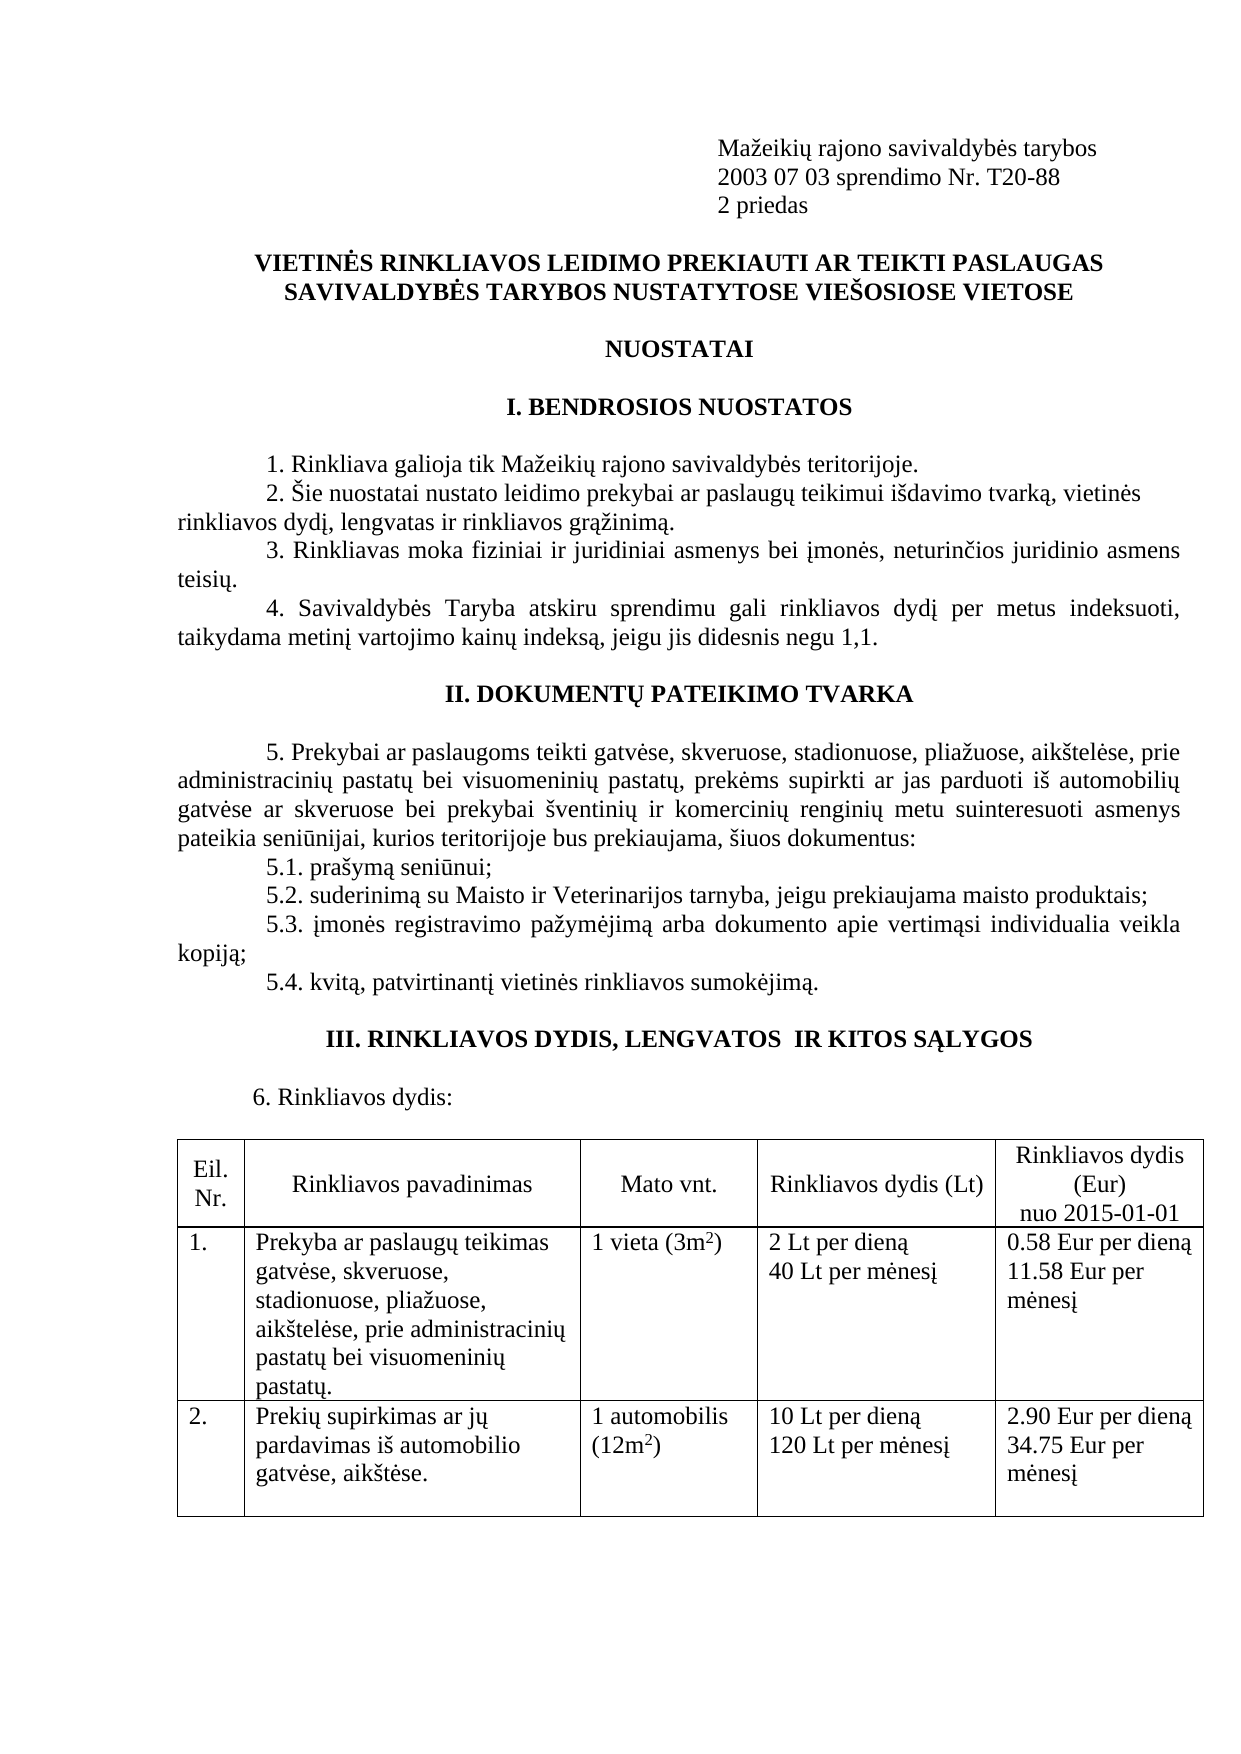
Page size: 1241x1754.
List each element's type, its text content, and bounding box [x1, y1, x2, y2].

table_header Rinkliavos dydis (Lt) [758, 1140, 995, 1226]
table_cell Prekyba ar paslaugų teikimas gatvėse, skveruose, stadionuose, pliažuose, aikštelėse, prie administracinių pastatų bei visuomeninių pastatų. [245, 1228, 580, 1400]
text NUOSTATAI [177, 334, 1181, 363]
text 2 priedas [717, 190, 1181, 219]
text 4. Savivaldybės Taryba atskiru sprendimu gali rinkliavos dydį per metus indeksuoti, taikydama metinį vartojimo kainų indeksą, jeigu jis didesnis negu 1,1. [177, 593, 1181, 650]
text 6. Rinkliavos dydis: [177, 1082, 1181, 1110]
text II. DOKUMENTŲ PATEIKIMO TVARKA [177, 679, 1181, 708]
text 2. Šie nuostatai nustato leidimo prekybai ar paslaugų teikimui išdavimo tvarką, vietinės [177, 478, 1181, 507]
text Mažeikių rajono savivaldybės tarybos [717, 133, 1181, 162]
text 5.1. prašymą seniūnui; [177, 852, 1181, 880]
table_cell 10 Lt per dieną 120 Lt per mėnesį [758, 1401, 995, 1516]
table_cell 2. [178, 1401, 244, 1516]
text 3. Rinkliavas moka fiziniai ir juridiniai asmenys bei įmonės, neturinčios juridinio asmens teisių. [177, 535, 1181, 593]
text III. RINKLIAVOS DYDIS, LENGVATOS IR KITOS SĄLYGOS [177, 1024, 1181, 1053]
text 2003 07 03 sprendimo Nr. T20-88 [717, 162, 1181, 190]
text 1. Rinkliava galioja tik Mažeikių rajono savivaldybės teritorijoje. [177, 449, 1181, 478]
table_cell 2.90 Eur per dieną 34.75 Eur per mėnesį [996, 1401, 1203, 1516]
table_cell 0.58 Eur per dieną 11.58 Eur per mėnesį [996, 1228, 1203, 1400]
table_header Eil. Nr. [178, 1140, 244, 1226]
text I. BENDROSIOS NUOSTATOS [177, 392, 1181, 420]
text VIETINĖS RINKLIAVOS LEIDIMO PREKIAUTI AR TEIKTI PASLAUGAS SAVIVALDYBĖS TARYBOS NUSTATYTOSE VIEŠOSIOSE VIETOSE [177, 248, 1181, 305]
table_header Rinkliavos dydis (Eur) nuo 2015-01-01 [996, 1140, 1203, 1226]
table_header Mato vnt. [581, 1140, 757, 1226]
table_cell 1. [178, 1228, 244, 1400]
table_cell 2 Lt per dieną 40 Lt per mėnesį [758, 1228, 995, 1400]
table_cell 1 automobilis (12m2) [581, 1401, 757, 1516]
table_cell Prekių supirkimas ar jų pardavimas iš automobilio gatvėse, aikštėse. [245, 1401, 580, 1516]
text 5.4. kvitą, patvirtinantį vietinės rinkliavos sumokėjimą. [177, 967, 1181, 995]
text 5.3. įmonės registravimo pažymėjimą arba dokumento apie vertimąsi individualia veikla kopiją; [177, 909, 1181, 967]
table_header Rinkliavos pavadinimas [245, 1140, 580, 1226]
text 5. Prekybai ar paslaugoms teikti gatvėse, skveruose, stadionuose, pliažuose, aikštelėse, prie administracinių pastatų bei visuomeninių pastatų, prekėms supirkti ar jas parduoti iš automobilių gatvėse ar skveruose bei prekybai šventinių ir komercinių renginių metu suinteresuoti asmenys pateikia seniūnijai, kurios teritorijoje bus prekiaujama, šiuos dokumentus: [177, 737, 1181, 852]
text 5.2. suderinimą su Maisto ir Veterinarijos tarnyba, jeigu prekiaujama maisto produktais; [177, 880, 1181, 909]
table_cell 1 vieta (3m2) [581, 1228, 757, 1400]
text rinkliavos dydį, lengvatas ir rinkliavos grąžinimą. [177, 507, 1181, 535]
